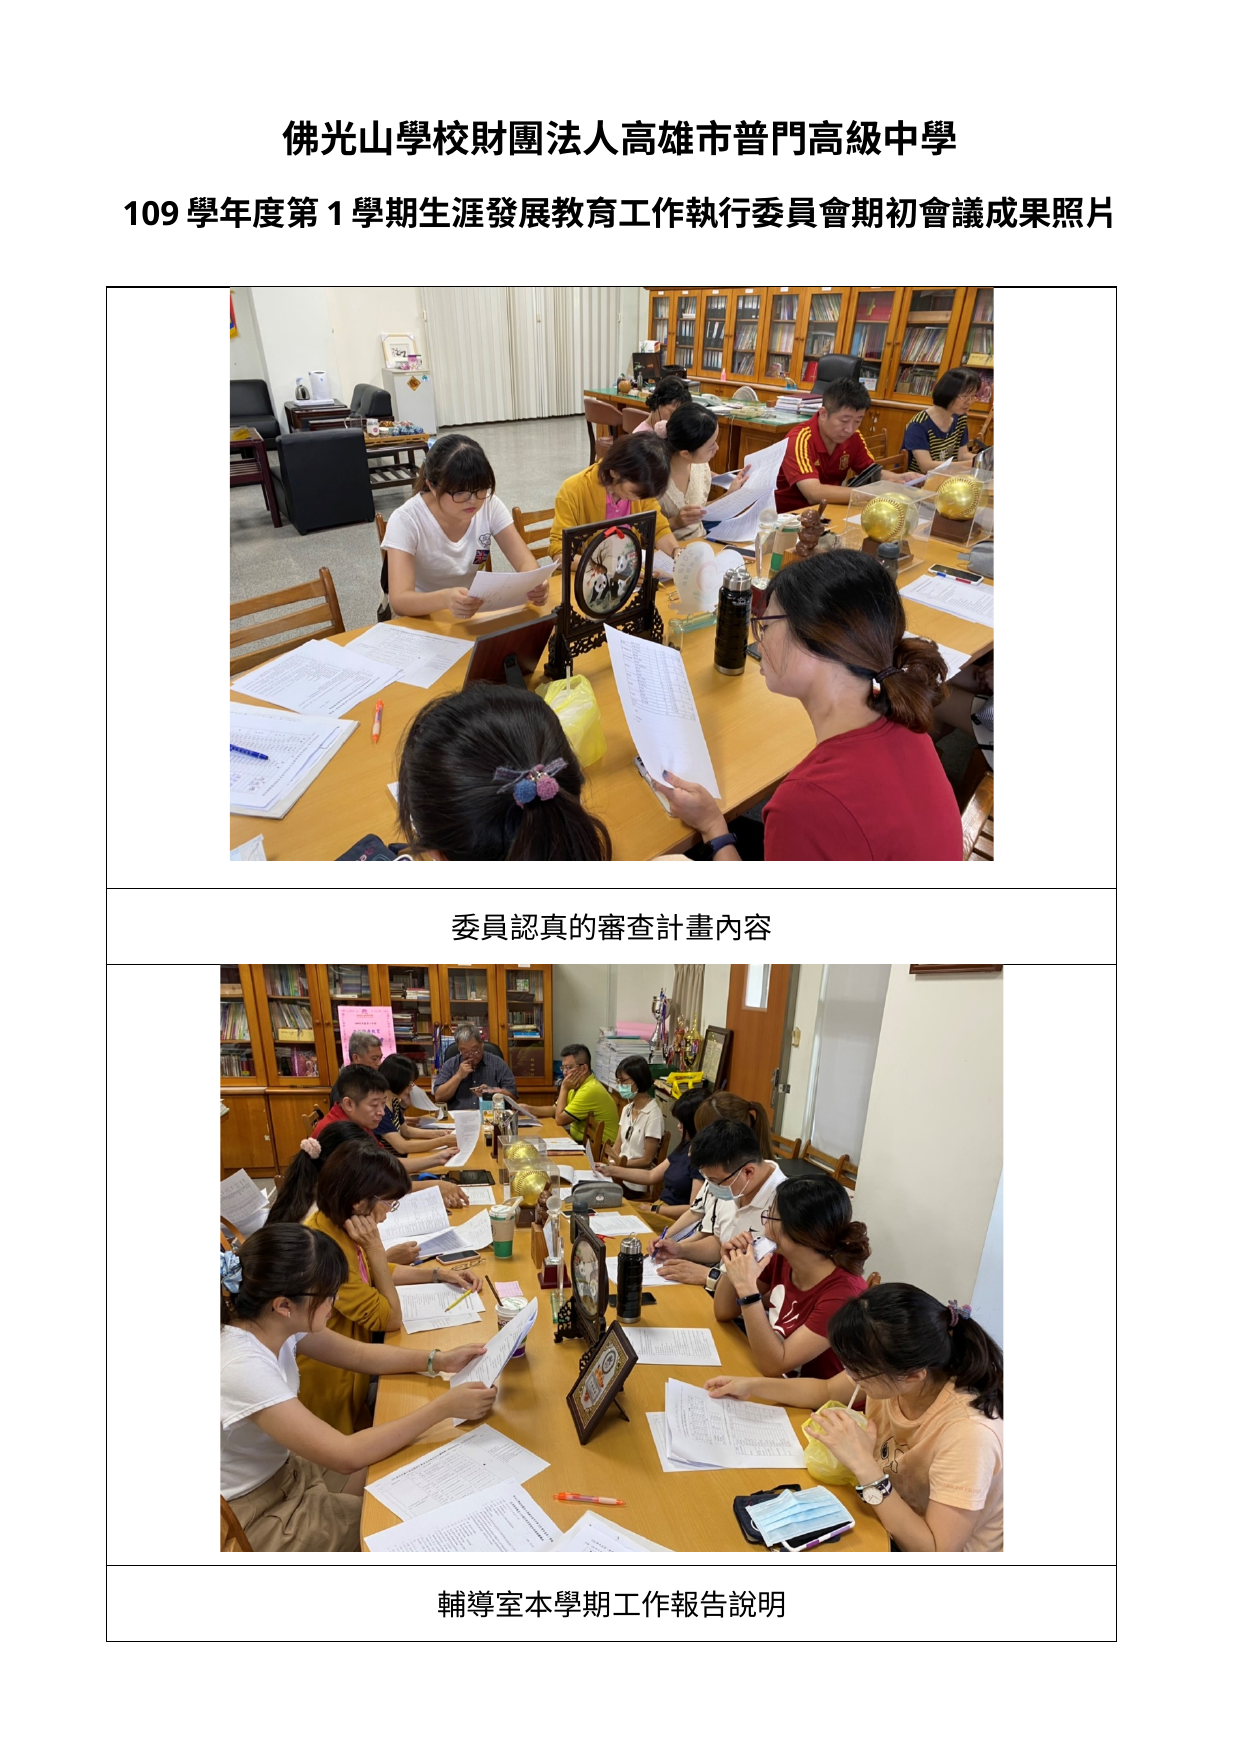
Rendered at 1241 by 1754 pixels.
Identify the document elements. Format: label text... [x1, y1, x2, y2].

table_cell 輔導室本學期工作報告說明 [107, 1566, 1116, 1641]
table_cell 委員認真的審查計畫內容 [107, 889, 1116, 963]
picture [229, 287, 994, 861]
text 109學年度第1學期生涯發展教育工作執行委員會期初會議成果照片 [118, 174, 1122, 249]
picture [220, 964, 1004, 1552]
text 佛光山學校財團法人高雄市普門高級中學 [118, 99, 1122, 174]
table_cell [107, 965, 1116, 1564]
table_header [107, 288, 1116, 887]
